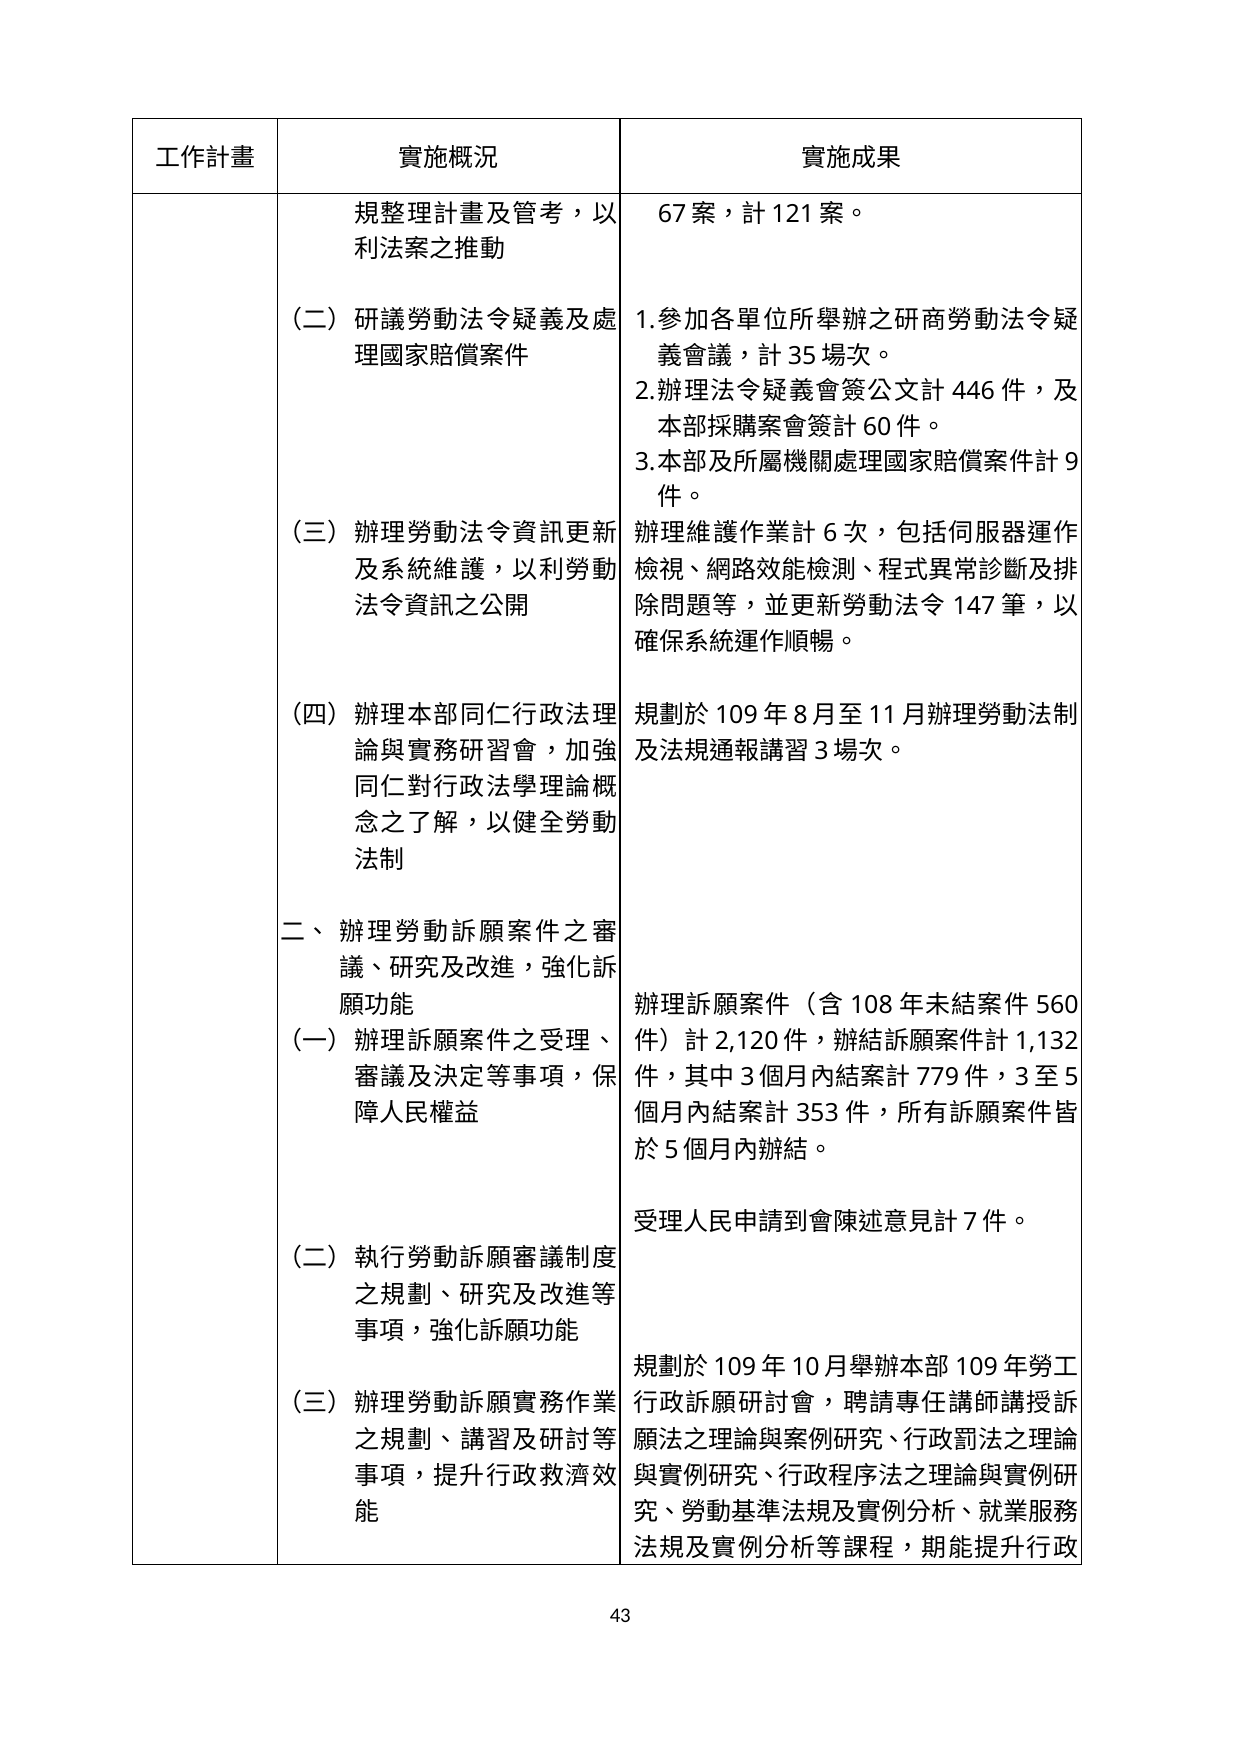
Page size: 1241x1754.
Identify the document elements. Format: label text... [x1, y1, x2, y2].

table_header 工作計畫 [133, 119, 277, 193]
table_cell 召開法規會議14場次，審查法律草案1案、法規命令草案37案，計38案。 會簽法規命令草案預告22案、法規命令發布32案、行政規則及解釋令發布67案，計121案。 參加各單位所舉辦之研商勞動法令疑義會議，計35場次。 辦理法令疑義會簽公文計446件，及本部採購案會簽計60件。 本部及所屬機關處理國家賠償案件計9件。 辦理維護作業計6次，包括伺服器運作檢視、網路效能檢測、程式異常診斷及排除問題等，並更新勞動法令147筆，以確保系統運作順暢。 規劃於109年8月至11月辦理勞動法制及法規通報講習3場次。 辦理訴願案件（含108年未結案件560件）計2,120件，辦結訴願案件計1,132件，其中3個月內結案計779件，3至5個月內結案計353件，所有訴願案件皆於5個月內辦結。 受理人民申請到會陳述意見計7件。 規劃於109年10月舉辦本部109年勞工行政訴願研討會，聘請專任講師講授訴願法之理論與案例研究、行政罰法之理論與實例研究、行政程序法之理論與實例研究、勞動基準法規及實例分析、就業服務法規及實例分析等課程，期能提升行政救濟案件效能。 辦理維護作業計6次，包括伺服器運作檢視、網路效能檢測、程式異常診斷及排除問題等，以確保系統運作順暢。 辦理審結案件計1,841件，其中審定駁回1,082件，撤銷149件，本部勞工保險局自行撤銷原核定483件，其他不受理78件，撤回49件。 受理人民申請到會陳述意見計5件。 辦理審結案件計1,841件，案件類型以傷病給付最多，計813件(44.16％)；失能給付次之，計401件(21.78％)。 有關爭議審議案件由上級機關訴願審議委員會撤銷原處分及原審定計3件，並撰寫撤銷案件分析表，以作為爾後改進之參考。 辦理維護作業、弱點掃描、程式異常診斷排除及緊急處理等合計12次，確保該系統能正常運作及勞工得以查詢案件進度及結果，維護人民權益。 [621, 194, 1081, 1564]
table_header 實施概況 [278, 119, 619, 193]
table_cell [133, 194, 277, 1564]
table_cell 辦理勞動法規審議、勞動法令適用疑義研議及國家賠償業務處理，健全勞動法制並落實依法行政 辦理勞動法規制（訂）定、修正及廢止草案之審查，以利法制之完備；辦理年度立法、法規整理計畫及管考，以利法案之推動 研議勞動法令疑義及處理國家賠償案件 辦理勞動法令資訊更新及系統維護，以利勞動法令資訊之公開 辦理本部同仁行政法理論與實務研習會，加強同仁對行政法學理論概念之了解，以健全勞動法制 辦理勞動訴願案件之審議、研究及改進，強化訴願功能 辦理訴願案件之受理、審議及決定等事項，保障人民權益 執行勞動訴願審議制度之規劃、研究及改進等事項，強化訴願功能 辦理勞動訴願實務作業之規劃、講習及研討等事項，提升行政救濟效能 辦理勞動訴願案件資訊更新及系統維護，以利訴願案件資訊公開 強化勞工保險爭議審議機制，增進勞工救濟權益 辦理勞工保險與就業保險爭議案件之受理、審議及審定等事項，保障人民權益 執行勞工保險與就業保險爭議制度之規劃、研究及改進等事項，強化爭議審議功能 辦理勞工保險與就業保險爭議案件及司法實務案例之蒐集、研究，提升爭議審議效能 辦理勞工保險與就業保險爭議案件資訊系統建置及維護，落實爭議審議案件資訊公開 [278, 194, 619, 1564]
table_header 實施成果 [621, 119, 1081, 193]
